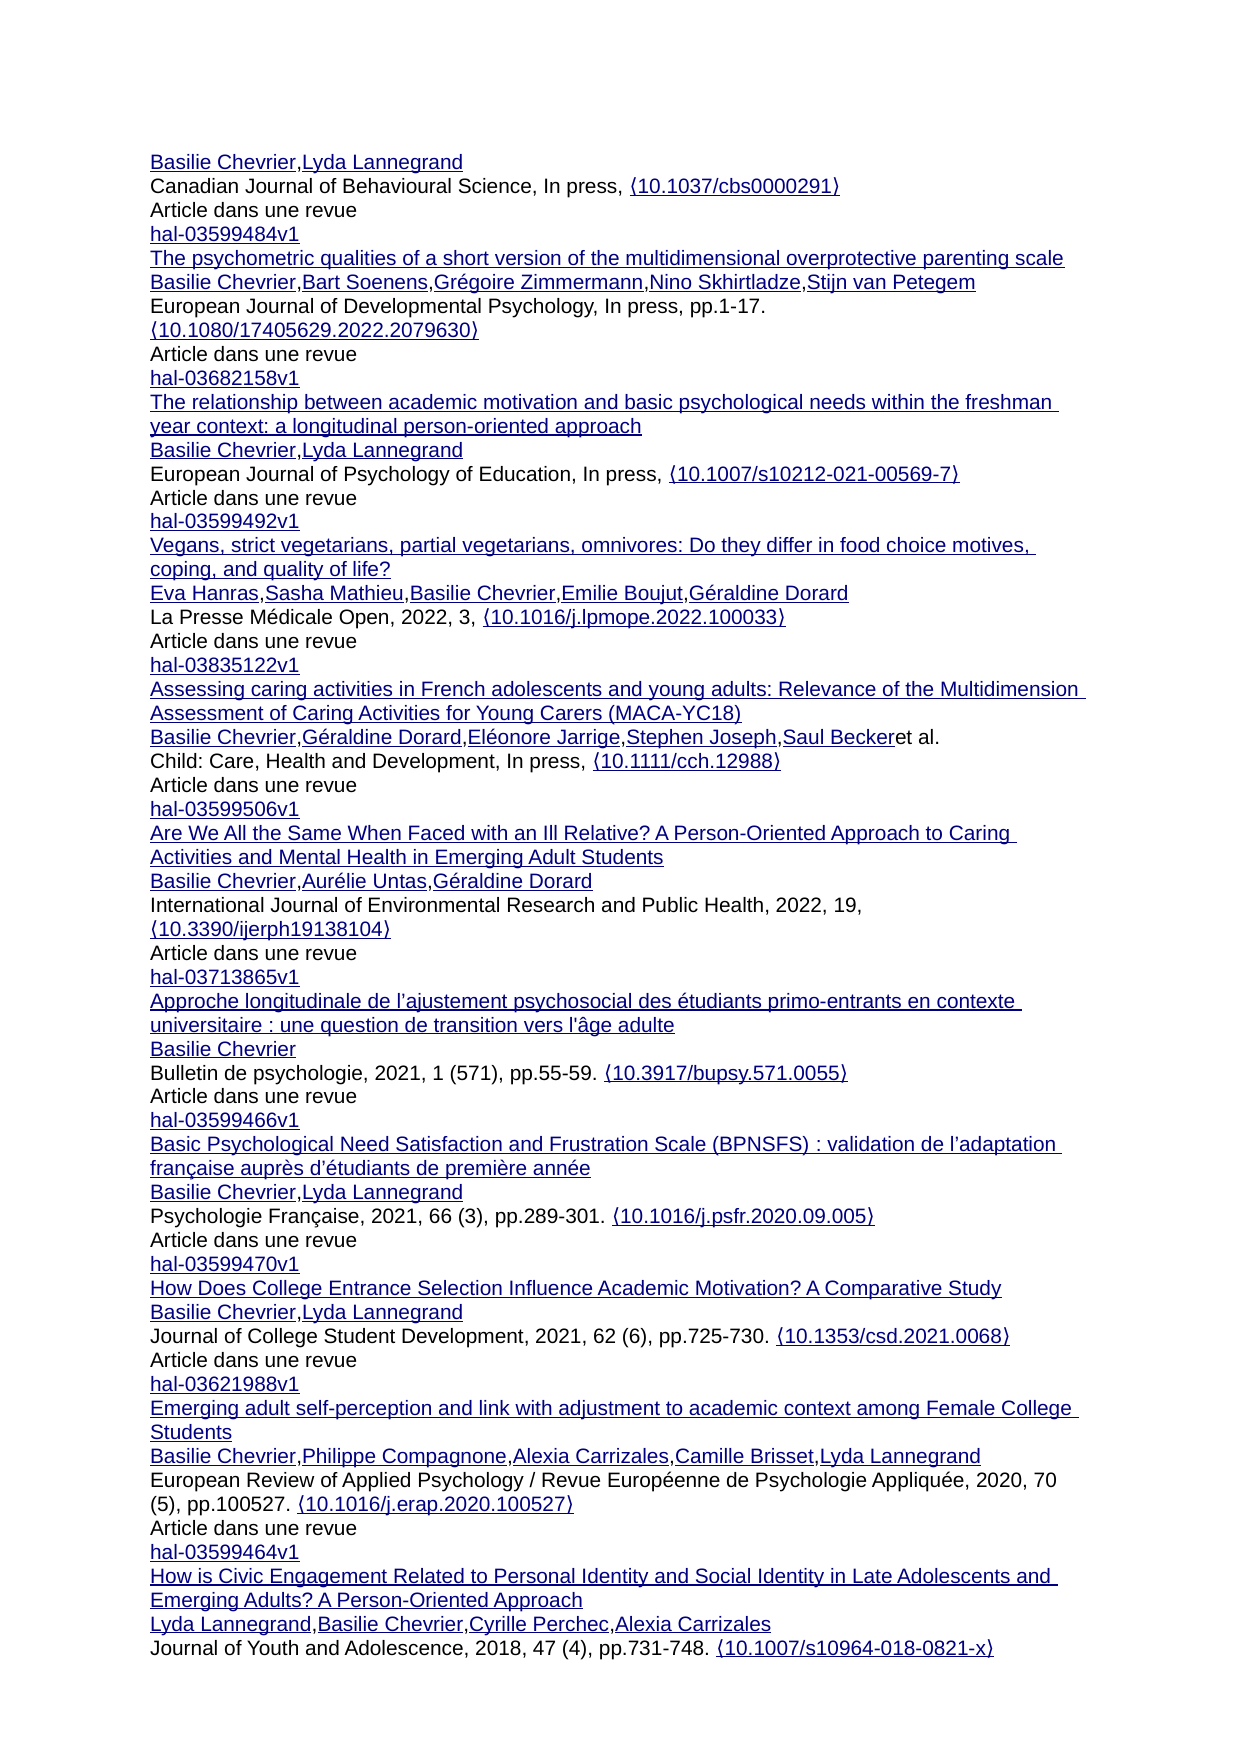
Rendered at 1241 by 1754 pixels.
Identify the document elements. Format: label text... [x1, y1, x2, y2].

table_cell How is Civic Engagement Related to Personal Identity and Social Identity in Late Adolescents and Emerging Adults? A Person-Oriented Approach Lyda Lannegrand,Basilie Chevrier,Cyrille Perchec,Alexia Carrizales Journal of Youth and Adolescence, 2018, 47 (4), pp.731-748. ⟨10.1007/s10964-018-0821-x⟩ [150, 1564, 1090, 1659]
table_cell The relationship between academic motivation and basic psychological needs within the freshman year context: a longitudinal person-oriented approach Basilie Chevrier,Lyda Lannegrand European Journal of Psychology of Education, In press, ⟨10.1007/s10212-021-00569-7⟩ Article dans une revue hal-03599492v1 [150, 390, 1090, 533]
table_cell Basilie Chevrier,Lyda Lannegrand Canadian Journal of Behavioural Science, In press, ⟨10.1037/cbs0000291⟩ Article dans une revue hal-03599484v1 [150, 150, 1090, 246]
table_cell Are We All the Same When Faced with an Ill Relative? A Person-Oriented Approach to Caring Activities and Mental Health in Emerging Adult Students Basilie Chevrier,Aurélie Untas,Géraldine Dorard International Journal of Environmental Research and Public Health, 2022, 19, ⟨10.3390/ijerph19138104⟩ Article dans une revue hal-03713865v1 [150, 821, 1090, 988]
table_cell Approche longitudinale de l’ajustement psychosocial des étudiants primo-entrants en contexte universitaire : une question de transition vers l'âge adulte Basilie Chevrier Bulletin de psychologie, 2021, 1 (571), pp.55-59. ⟨10.3917/bupsy.571.0055⟩ Article dans une revue hal-03599466v1 [150, 989, 1090, 1132]
table_cell Basic Psychological Need Satisfaction and Frustration Scale (BPNSFS) : validation de l’adaptation française auprès d’étudiants de première année Basilie Chevrier,Lyda Lannegrand Psychologie Française, 2021, 66 (3), pp.289-301. ⟨10.1016/j.psfr.2020.09.005⟩ Article dans une revue hal-03599470v1 [150, 1132, 1090, 1276]
table_cell Emerging adult self-perception and link with adjustment to academic context among Female College Students Basilie Chevrier,Philippe Compagnone,Alexia Carrizales,Camille Brisset,Lyda Lannegrand European Review of Applied Psychology / Revue Européenne de Psychologie Appliquée, 2020, 70 (5), pp.100527. ⟨10.1016/j.erap.2020.100527⟩ Article dans une revue hal-03599464v1 [150, 1396, 1090, 1563]
table_cell The psychometric qualities of a short version of the multidimensional overprotective parenting scale Basilie Chevrier,Bart Soenens,Grégoire Zimmermann,Nino Skhirtladze,Stijn van Petegem European Journal of Developmental Psychology, In press, pp.1-17. ⟨10.1080/17405629.2022.2079630⟩ Article dans une revue hal-03682158v1 [150, 246, 1090, 389]
table_cell Vegans, strict vegetarians, partial vegetarians, omnivores: Do they differ in food choice motives, coping, and quality of life? Eva Hanras,Sasha Mathieu,Basilie Chevrier,Emilie Boujut,Géraldine Dorard La Presse Médicale Open, 2022, 3, ⟨10.1016/j.lpmope.2022.100033⟩ Article dans une revue hal-03835122v1 [150, 533, 1090, 677]
table_cell Assessing caring activities in French adolescents and young adults: Relevance of the Multidimension Assessment of Caring Activities for Young Carers (MACA‐YC18) Basilie Chevrier,Géraldine Dorard,Eléonore Jarrige,Stephen Joseph,Saul Beckeret al. Child: Care, Health and Development, In press, ⟨10.1111/cch.12988⟩ Article dans une revue hal-03599506v1 [150, 677, 1090, 821]
table_cell How Does College Entrance Selection Influence Academic Motivation? A Comparative Study Basilie Chevrier,Lyda Lannegrand Journal of College Student Development, 2021, 62 (6), pp.725-730. ⟨10.1353/csd.2021.0068⟩ Article dans une revue hal-03621988v1 [150, 1276, 1090, 1396]
